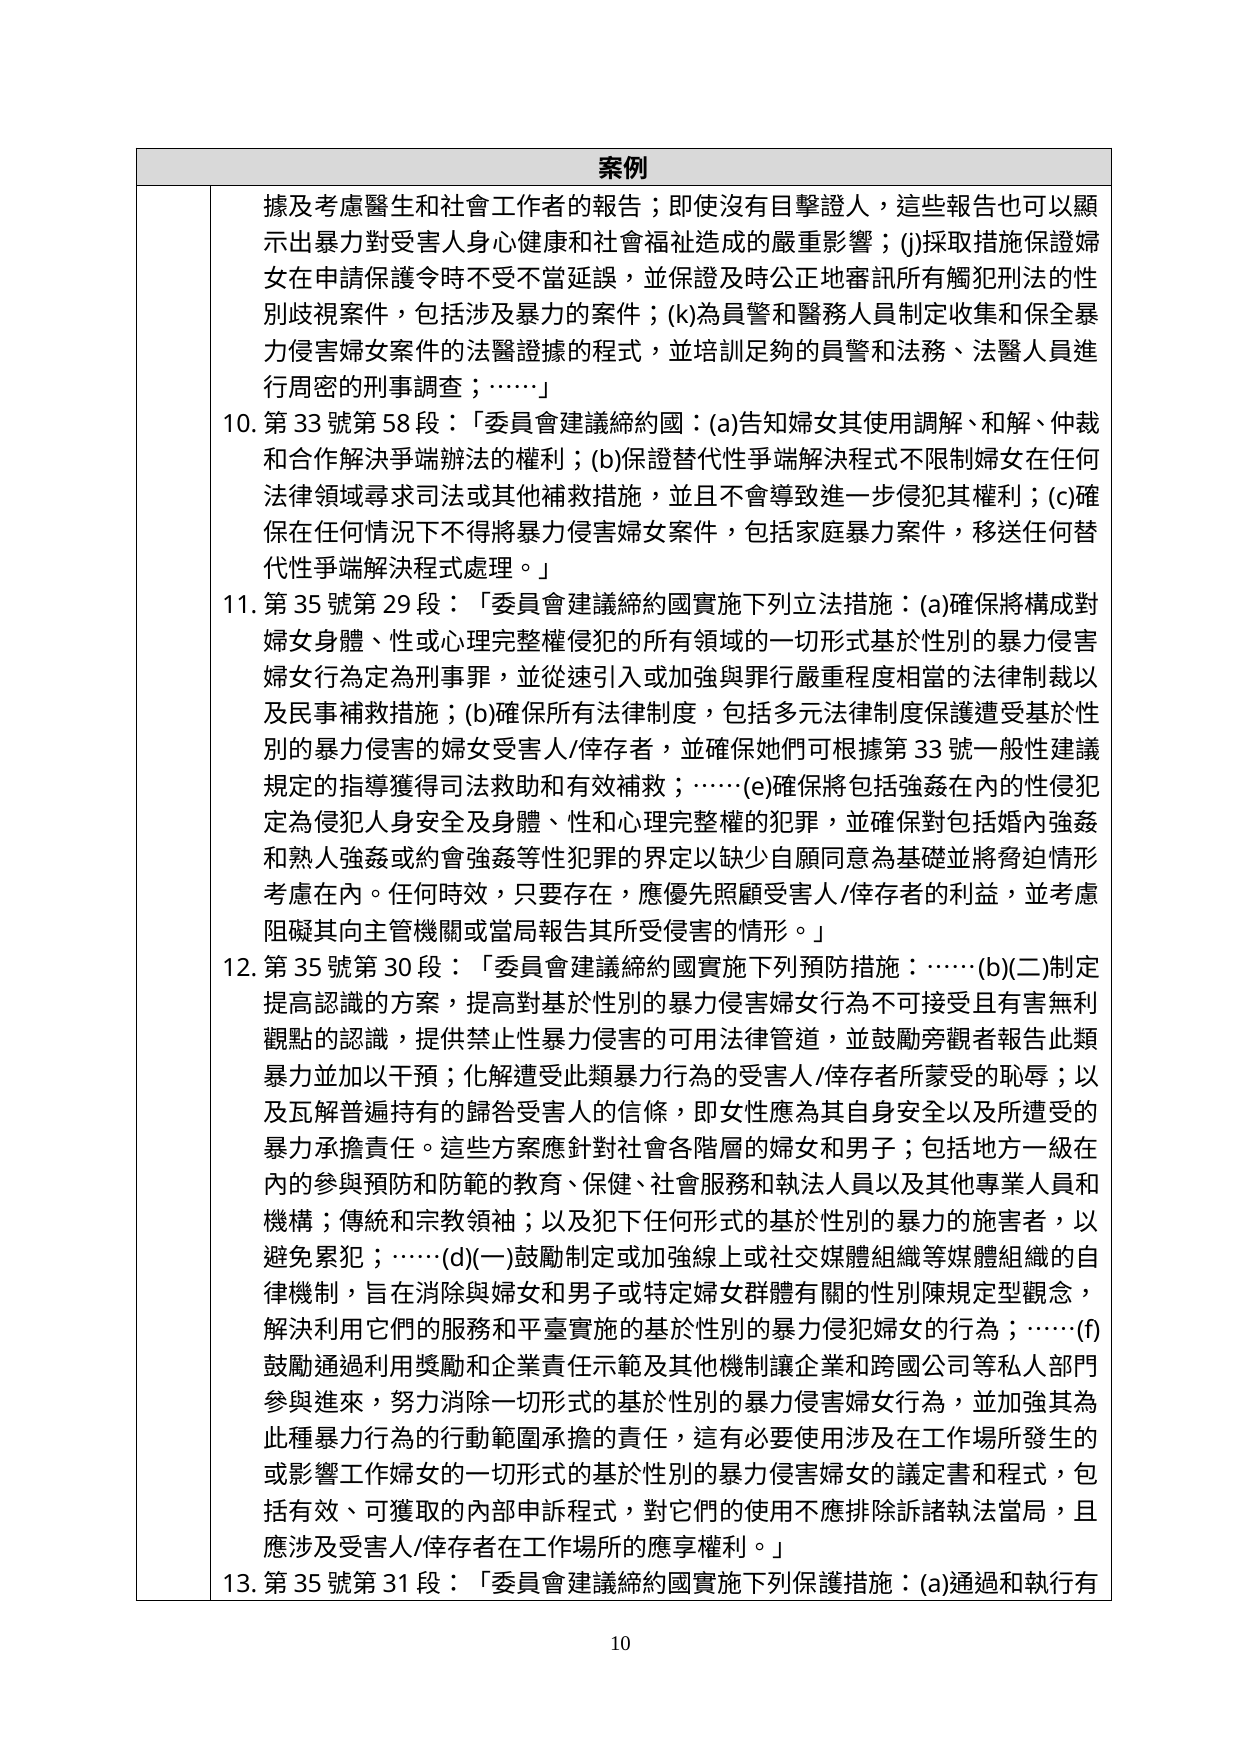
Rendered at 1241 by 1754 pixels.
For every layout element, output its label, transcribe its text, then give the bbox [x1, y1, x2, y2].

table_cell CEDAW條文： 第2條：「締約各國譴責對婦女一切形式的歧視，協議立即用一切適當辦法，推行消除對婦女歧視的政策。為此目的，承擔：……（b）採取適當立法和其他措施，包括在適當情況下實行制裁，以禁止對婦女的一切歧視；（c）為婦女確立與男子平等權利的法律保護，通過各國的主管法庭及其他公共機構，保證切實保護婦女不受任何歧視；（d）不採取任何歧視婦女的行為或做法，並保證政府當局和公共機構的行動都不違背這項義務；（e）採取一切適當措施，消除任何個人、組織或企業對婦女的歧視；（f）採取一切適當措施，包括制定法律，以修改或廢除構成對婦女歧視的現行法律、規章、習俗和慣例；……」 一般性建議： 第19號第6段：「《公約》第1條界定對婦女的歧視。歧視的定義包括基於性別的暴力，即針對其為女性而施加暴力或不成比例地影響女性。包括身體、心理或性的傷害、痛苦、施加威脅、壓制和剝奪其他行動自由。基於性別的暴力可能違犯《公約》的具體條款，不論這些條款是否明文提到暴力。」 第19號第7段：「基於性別的暴力，損害或阻礙婦女享有基於一般國際法或具體的人權公約所載列的人權和基本自由，符合《公約》第1條所指的歧視。該等權利和自由包含：(a)生命權；(b)不受酷刑、不人道或有辱人格的待遇或懲罰的權利；……(d)自由和人身安全權利；(e)基於法律受平等保護權；……」 第19號第24段：「……消除對婦女歧視委員會建議：……(b)締約國應確保關於家庭暴力與虐待、性侵害、性攻擊及其他基於性別暴力的法律，均能充分保護所有婦女並且尊重其人格完整和尊嚴。應向受害者提供適當保護和支援服務。向司法和執法人員及其他公務員提供性別敏感度的培訓，對於有效執行《公約》是根本必要的；……(i)應提供有效的申訴程序和補救辦法，包括賠償損失；……(k)締約國應為家庭暴力、性侵害、性攻擊及其他基於性別的暴力的受害者建立服務或給予支助，包括收容所、特別受過訓練的保健工作者、康復和諮詢；……(t)締約國應採取一切必要的法律及其他措施，有效保護婦女不受基於性別的暴力，其他則包括：i.有效的法律措施，包括刑事處罰、民事補救和賠償措施，以保護婦女不受各種暴力，包括家庭暴力和虐待、工作單位的性攻擊和性騷擾；……iii.保護措施，包括為身為暴力受害者或易遭受暴力的婦女提供收容所、諮詢、康復和支助服務；……」 第26號第20段：「女性移工更容易遭受性虐待、性騷擾和肢體暴力，特別是以女性為主的部門。家庭幫傭特別容易受到雇主的人身攻擊和性攻擊、剝奪進食和睡眠以及虐待，農場工作或工業部門等其他工作環境，對女性移工的性騷擾是常見的問題。……」 第28號第19段：「關於對婦女的暴力行為，第19號一般性建議指出，以性和性別為由對婦女的歧視，包括：基於性別的暴力、因婦女的性別而對之施加的暴力，或不成比例地影響婦女的暴力。……在防止、調查、起訴和懲處基於性別的暴力行為，締約國有恪盡職責的義務。」 第33號第15段：「關於可訴性，委員會建議締約國：(a)確保法律承認並納入權利和相關法律保護，提高司法系統對性別平等問題的敏感度；……(i)確保婦女人權維護者能夠獲得司法救助，並得到保護以免遭受騷擾、威脅、報復和暴力。」 第33號第16段：「關於司法系統的可得性，委員會建議締約國：……(b)在暴力侵害婦女的案件中，確保婦女能夠獲得經濟援助，使用危機中心、收容所、熱線，以及獲得醫療、心理社會和輔導服務；……」 第33號第17段：「關於司法系統的可及性，委員會建議締約國：……(f)建立司法救助中心，如包括各種法律和社會服務的“一站式服務中心”，以減少婦女為獲得司法救助而必須採取的步驟。這類中心可以在暴力侵害婦女行為、家庭問題、醫療衛生、社會保障、就業、財產和移民等領域為婦女提供法律諮詢和援助、提起法律程式和協調支助服務。所有婦女，包括貧困婦女和/或農村和偏遠地區婦女必須能夠利用這些中心；……」 第33號第51段：「委員會建議締約國：……(g)採用保密和性別敏感的方式，以避免在任何法律程式中，包括在問訊、取證和其他相關調查程式中使婦女蒙羞，包括二次傷害暴力受害人；(h)審查證據規則及其實施，特別是在暴力侵害婦女案件中實施規則的情況，並採取措施，適當考慮到在刑事訴訟中受害人和被告人的公平審判權，確保舉證要求不致造成諸多限制、缺乏靈活性或受到性別陳規定型觀念影響；(i)改進本國刑事司法機關應對家庭暴力的能力，包括對緊急求援電話進行錄音，拍攝破壞財物和暴力跡象的圖片證據及考慮醫生和社會工作者的報告；即使沒有目擊證人，這些報告也可以顯示出暴力對受害人身心健康和社會福祉造成的嚴重影響；(j)採取措施保證婦女在申請保護令時不受不當延誤，並保證及時公正地審訊所有觸犯刑法的性別歧視案件，包括涉及暴力的案件；(k)為員警和醫務人員制定收集和保全暴力侵害婦女案件的法醫證據的程式，並培訓足夠的員警和法務、法醫人員進行周密的刑事調查；……」 第33號第58段：「委員會建議締約國：(a)告知婦女其使用調解、和解、仲裁和合作解決爭端辦法的權利；(b)保證替代性爭端解決程式不限制婦女在任何法律領域尋求司法或其他補救措施，並且不會導致進一步侵犯其權利；(c)確保在任何情況下不得將暴力侵害婦女案件，包括家庭暴力案件，移送任何替代性爭端解決程式處理。」 第35號第29段：「委員會建議締約國實施下列立法措施：(a)確保將構成對婦女身體、性或心理完整權侵犯的所有領域的一切形式基於性別的暴力侵害婦女行為定為刑事罪，並從速引入或加強與罪行嚴重程度相當的法律制裁以及民事補救措施；(b)確保所有法律制度，包括多元法律制度保護遭受基於性別的暴力侵害的婦女受害人/倖存者，並確保她們可根據第33號一般性建議規定的指導獲得司法救助和有效補救；……(e)確保將包括強姦在內的性侵犯定為侵犯人身安全及身體、性和心理完整權的犯罪，並確保對包括婚內強姦和熟人強姦或約會強姦等性犯罪的界定以缺少自願同意為基礎並將脅迫情形考慮在內。任何時效，只要存在，應優先照顧受害人/倖存者的利益，並考慮阻礙其向主管機關或當局報告其所受侵害的情形。」 第35號第30段：「委員會建議締約國實施下列預防措施：……(b)(二)制定提高認識的方案，提高對基於性別的暴力侵害婦女行為不可接受且有害無利觀點的認識，提供禁止性暴力侵害的可用法律管道，並鼓勵旁觀者報告此類暴力並加以干預；化解遭受此類暴力行為的受害人/倖存者所蒙受的恥辱；以及瓦解普遍持有的歸咎受害人的信條，即女性應為其自身安全以及所遭受的暴力承擔責任。這些方案應針對社會各階層的婦女和男子；包括地方一級在內的參與預防和防範的教育、保健、社會服務和執法人員以及其他專業人員和機構；傳統和宗教領袖；以及犯下任何形式的基於性別的暴力的施害者，以避免累犯；……(d)(一)鼓勵制定或加強線上或社交媒體組織等媒體組織的自律機制，旨在消除與婦女和男子或特定婦女群體有關的性別陳規定型觀念，解決利用它們的服務和平臺實施的基於性別的暴力侵犯婦女的行為；……(f)鼓勵通過利用獎勵和企業責任示範及其他機制讓企業和跨國公司等私人部門參與進來，努力消除一切形式的基於性別的暴力侵害婦女行為，並加強其為此種暴力行為的行動範圍承擔的責任，這有必要使用涉及在工作場所發生的或影響工作婦女的一切形式的基於性別的暴力侵害婦女的議定書和程式，包括有效、可獲取的內部申訴程式，對它們的使用不應排除訴諸執法當局，且應涉及受害人/倖存者在工作場所的應享權利。」 第35號第31段：「委員會建議締約國實施下列保護措施：(a)通過和執行有效的措施，在提起法律訴訟前後及過程中保護並協助投訴基於性別的暴力的婦女起訴者及為此作證的證人，包括：(一)按照第33號一般性建議保護其隱私和安全，包括利用對性別敏感的法庭程式和措施，銘記受害人/倖存者、證人和被告的正當程式權；(二)在無需受害人/倖存者提起法律訴訟的情況下提供適當、可獲取的保護機制，以防範進一步暴力或潛在暴力，包括為身心障礙受害人消除交流障礙。這方面的機制應當包括由一系列有效措施構成的即時風險評估和保護，以及在適當時下達並監測驅逐、防範、限制或緊急禁止被指控施害者的命令，包括對違法行為予以適當制裁。保護措施應避免向婦女受害人/倖存者強加不必要的經濟、官僚主義或個人負擔。施害者或被指控施害者在訴訟程式中及訴訟之後的權利或權利主張，包括在財產、隱私、兒童監護、獲得機會、聯絡和探訪方面的權利或權利主張應由婦女和兒童享有的生命及身體、性和心理完整的人權決定，並受兒童最高利益的原則指導；(三)確保婦女受害人/倖存者及其家庭成員無償獲得經濟援助，或低價獲得高品質的法律援助，醫療、社會心理和諮詢服務，教育，可負擔得起的住房、土地、兒童保育、培訓和就業機會。保健服務應針對創傷提供，並包括及時和全面的心理、性和生殖健康服務，包括緊急避孕和愛滋病毒的接觸後防禦。締約國應提供專業化的婦女支助服務，例如，提供全天候的免費救助熱線，足夠數量的安全、配備齊全的危機、支助和轉診中心，並視需要為婦女及其子女和其他家庭成員提供適當住所；(四)為居住在寄宿式護理院、庇護營和剝奪自由場所等公共機構的婦女提供與基於性別的暴力有關的保護和支助措施；(五)建立並實施適當的多部門轉介機制，確保此類行為的倖存者有效獲得全面的服務，確保非政府婦女組織充分參與並與之開展合作；(b)確保關乎受害人/倖存者的所有法律程式、保護和支援措施以及服務尊重並加強她們的自主性。締約國應將它們提供給所有婦女，特別是那些受交叉形式的歧視影響的婦女，考慮其子女及其他受撫養人的具體需求，使之可在全國範圍內獲取，且不論居民身份如何、或能力如何，或提供給願意配合對被指控的施害者提起法律訴訟的人。締約國還應尊重不駁回原則；……」 第35號第32段：「委員會建議締約國採取下列有關起訴和懲罰基於性別的暴力侵害婦女行為的措施：(a)確保受害人可有效訴諸法院和法庭，相關當局對基於性別的暴力侵害婦女行為的所有案件做出有效應對，包括適用刑事法，並視情況以公平、公正、及時、高效的方式正式起訴被控施害者，並施以適當懲罰。不應將費用或法院收費強加給受害人/倖存者；(b)確保不對基於性別的暴力侵害婦女行為強制適用非訴訟糾紛解決程式，包括調解與和解。這些程式應僅在專業小組在以往的評價中確保征得受害人自願、知情的同意且無跡象表明對受害人/倖存者或其家庭成員造成進一步風險時使用，並且在使用時應予以嚴格規範。這些程式應增強受害人/倖存者的權能，並由經過專門訓練瞭解並適當干預基於性別的暴力侵害婦女行為的案件的專家提供，確保充分保護婦女和兒童的權利，並以不帶成見或不再使婦女受害的方式進行干預。非訴訟糾紛解決程式不應妨礙婦女訴諸正式司法。」 第35號第33段：「委員會建議締約國在賠償方面實施以下措施：(a)為遭受基於性別的暴力侵害婦女行為的受害人/倖存者提供有效賠償。按照第28號一般性建議、第30號一般性建議和第33號一般性建議，這些補償應包括不同的措施，例如金錢補償，提供法律、社會和保健服務，包括有助於全面康復的性、生殖和心理健康服務，以及抵償和保證不再發生。這樣的補救措施應適足、從速歸責、全面、與所受傷害嚴重程度相稱；(b)設立賠償專項基金，或將撥款納入現有基金的預算中，包括納入過渡司法機制下，用以賠償遭受基於性別的暴力侵害婦女行為的受害人。締約國應執行不妨礙受害人/倖存者尋求司法補救的行政性賠償權利的計畫，制定轉型式賠償方案，幫助解決導致或極大推動侵犯行為的歧視根源或不利處境，同時考慮到個人、制度和架構各方面。應優先考慮受害人/倖存者的能動性、願望、決定、安全、尊嚴和完整性。」 第36號第69段：「委員會建議締約國採取以下措施，遏制對女童和婦女進行與教育機構和學校教育相關的暴力行為，從而保護她們獲得尊重和尊嚴的權利：(a)頒佈和實施適當的法律、政策和程式，以禁止和消除在教育機構內和周圍對女童和婦女的暴力行為，包括語言和精神虐待、盯梢騷擾、性騷擾和性暴力、身體暴力和剝削；……(c)確保在學校受到暴力影響的婦女和女童能有效訴諸司法和獲得補救；(d)處理暴力侵害女童和婦女的案件，具體途徑包括保密和獨立的報告機制、有效的調查、適當情況下提起刑事訴訟、對施害者給予恰當的處罰以及為受害者和倖存者提供服務；(e)確保所有女童和婦女在教育機構遭受暴力侵害的案件被舉報和記錄，在聘用學校工作人員之前調查其犯罪記錄，並制定和實施適用於所有學校工作人員和學生的行為守則；(f)通過若干國家行動計畫解決與學校有關的暴力侵害女童行為，包括學校的準則，並在早期干預戰略方面對教師和學生進行強制培訓，以解決對女童的性騷擾和暴力；(g)指定一個預防和調查教育機構中暴力事件的政府機制，並提供充足的公共資金，以解決這一問題；(h)為遭受暴力侵害的女童提供支助服務，包括諮詢、醫療、愛滋病毒/愛滋病資訊和藥物；……」 [211, 186, 1111, 1600]
table_header 案例 [137, 149, 1111, 185]
table_cell [137, 186, 210, 1600]
